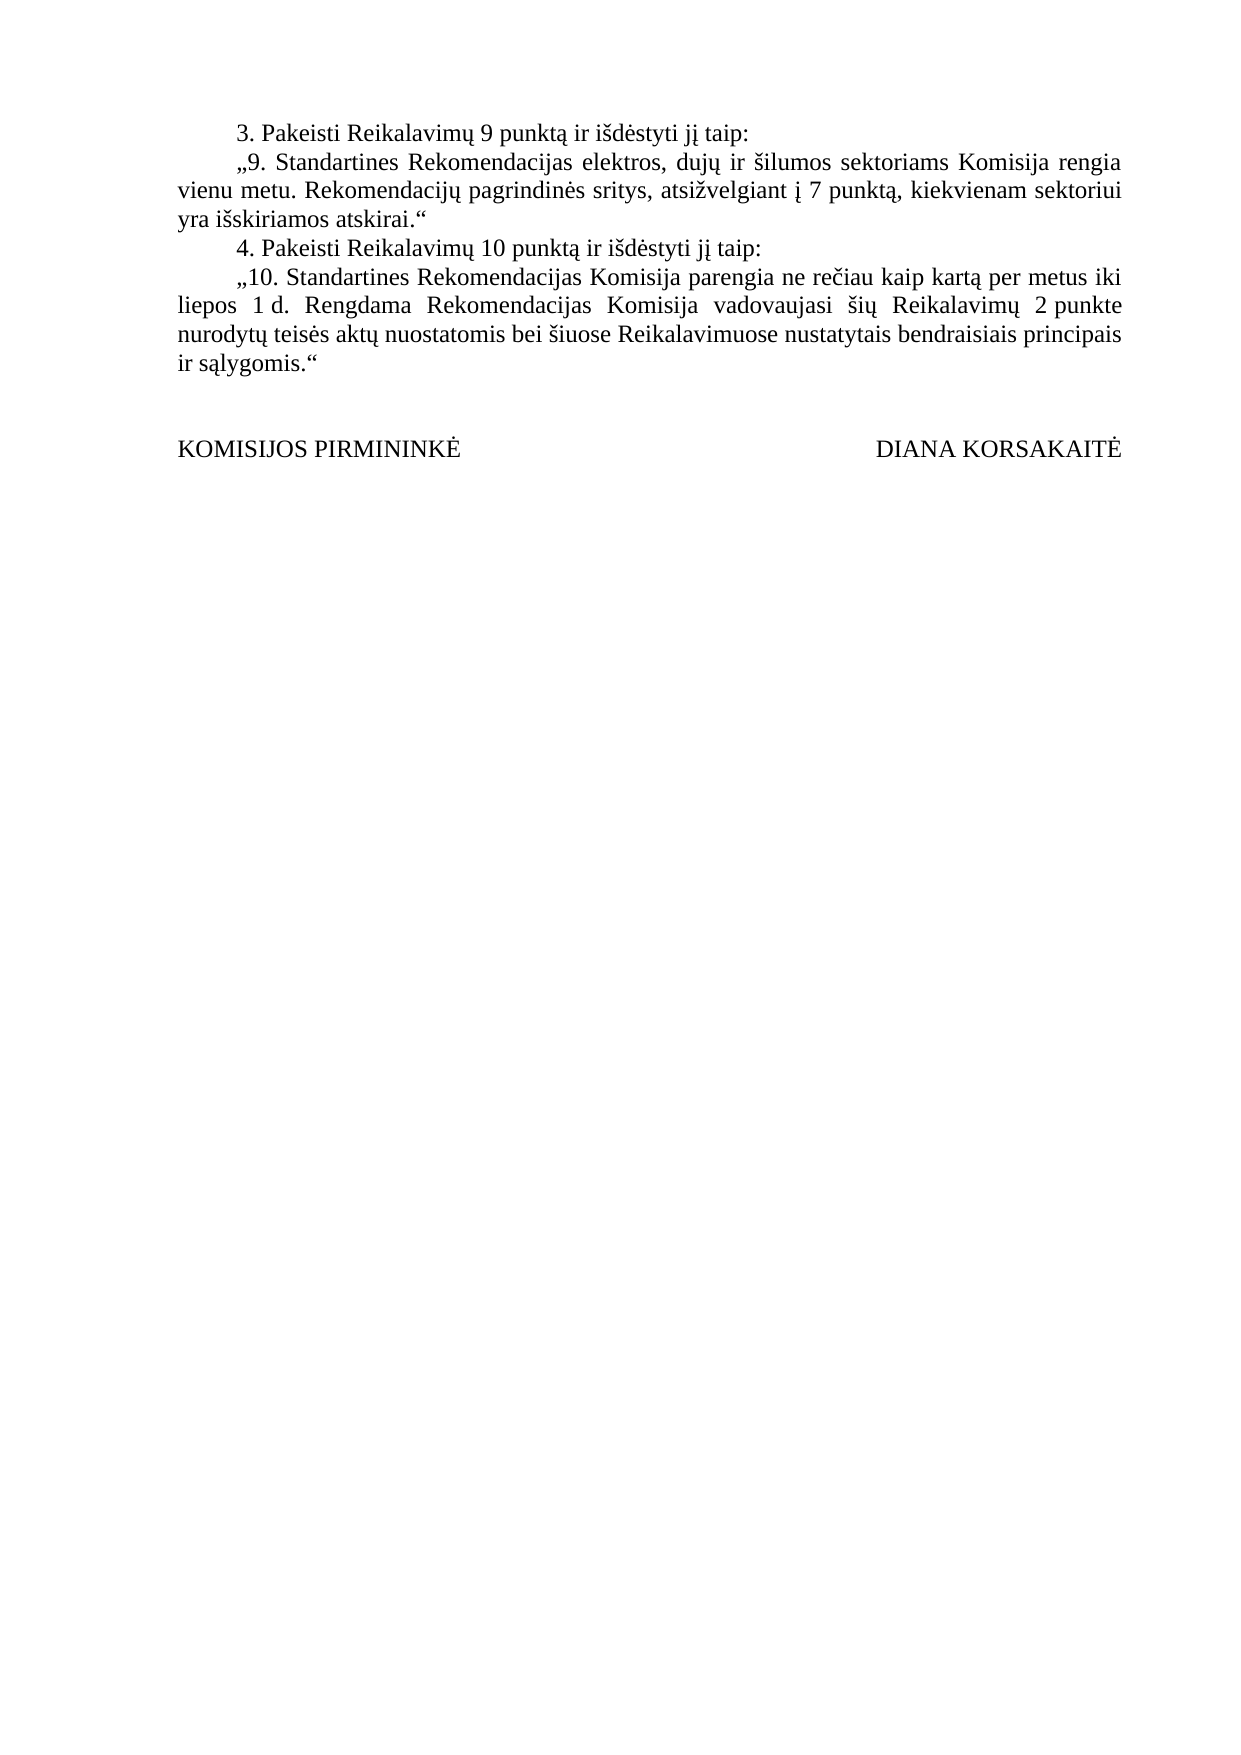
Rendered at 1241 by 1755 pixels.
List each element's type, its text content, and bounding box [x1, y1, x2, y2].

text 4. Pakeisti Reikalavimų 10 punktą ir išdėstyti jį taip: [177, 233, 1122, 262]
text „10. Standartines Rekomendacijas Komisija parengia ne rečiau kaip kartą per metus iki liepos 1 d. Rengdama Rekomendacijas Komisija vadovaujasi šių Reikalavimų 2 punkte nurodytų teisės aktų nuostatomis bei šiuose Reikalavimuose nustatytais bendraisiais principais ir sąlygomis.“ [177, 262, 1122, 377]
text 3. Pakeisti Reikalavimų 9 punktą ir išdėstyti jį taip: [177, 118, 1122, 147]
text Komisijos pirmininkė Diana Korsakaitė [177, 434, 1122, 463]
text „9. Standartines Rekomendacijas elektros, dujų ir šilumos sektoriams Komisija rengia vienu metu. Rekomendacijų pagrindinės sritys, atsižvelgiant į 7 punktą, kiekvienam sektoriui yra išskiriamos atskirai.“ [177, 147, 1122, 233]
